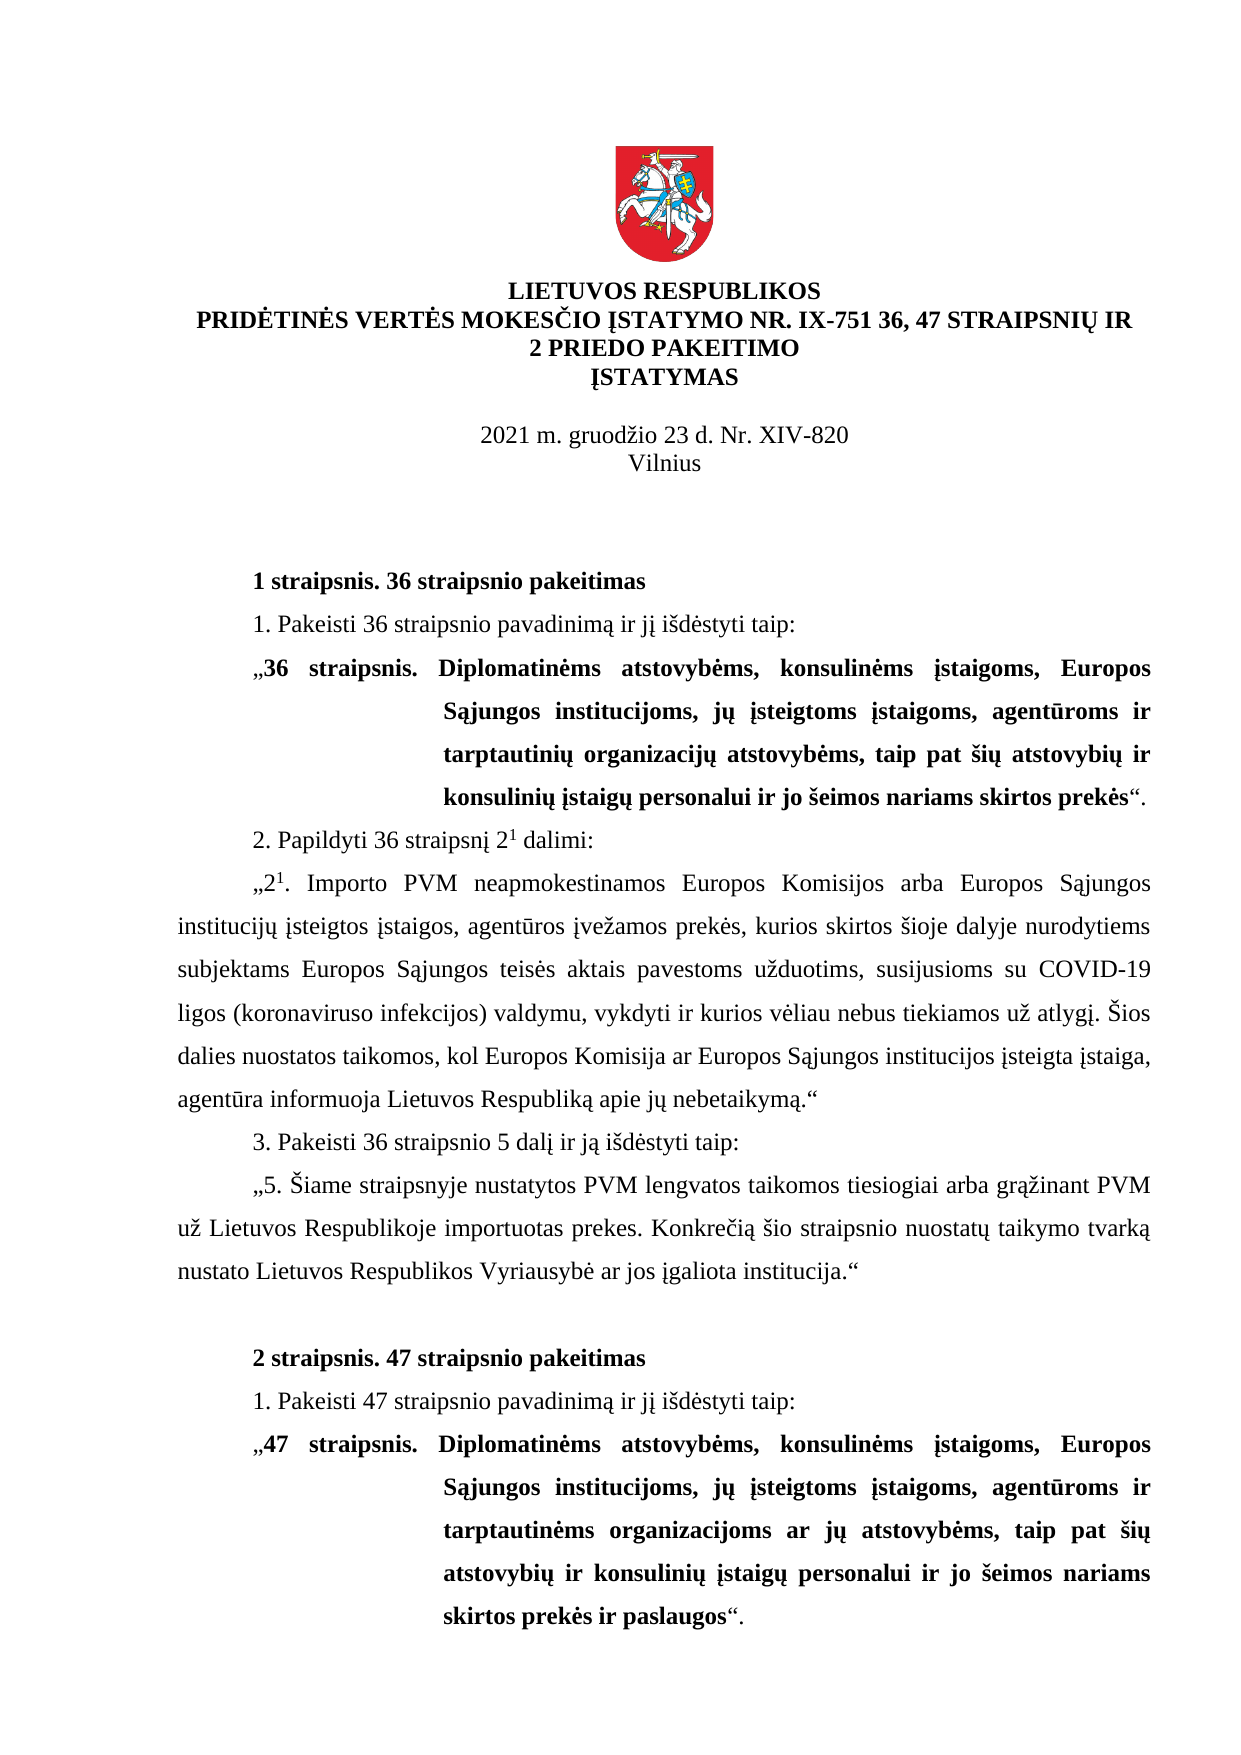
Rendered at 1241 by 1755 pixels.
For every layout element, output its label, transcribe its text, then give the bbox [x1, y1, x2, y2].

text Vilnius [177, 448, 1152, 477]
text PRIDĖTINĖS VERTĖS MOKESČIO ĮSTATYMO NR. IX-751 36, 47 STRAIPSNIŲ IR 2 PRIEDO PAKEITIMO [177, 305, 1152, 362]
text „21. Importo PVM neapmokestinamos Europos Komisijos arba Europos Sąjungos institucijų įsteigtos įstaigos, agentūros įvežamos prekės, kurios skirtos šioje dalyje nurodytiems subjektams Europos Sąjungos teisės aktais pavestoms užduotims, susijusioms su COVID-19 ligos (koronaviruso infekcijos) valdymu, vykdyti ir kurios vėliau nebus tiekiamos už atlygį. Šios dalies nuostatos taikomos, kol Europos Komisija ar Europos Sąjungos institucijos įsteigta įstaiga, agentūra informuoja Lietuvos Respubliką apie jų nebetaikymą.“ [177, 868, 1152, 1113]
text 1. Pakeisti 36 straipsnio pavadinimą ir jį išdėstyti taip: [177, 609, 1152, 638]
text 3. Pakeisti 36 straipsnio 5 dalį ir ją išdėstyti taip: [177, 1127, 1152, 1156]
text 2 straipsnis. 47 straipsnio pakeitimas [177, 1343, 1152, 1371]
text „36 straipsnis. Diplomatinėms atstovybėms, konsulinėms įstaigoms, Europos Sąjungos institucijoms, jų įsteigtoms įstaigoms, agentūroms ir tarptautinių organizacijų atstovybėms, taip pat šių atstovybių ir konsulinių įstaigų personalui ir jo šeimos nariams skirtos prekės“. [252, 653, 1152, 811]
text 2. Papildyti 36 straipsnį 21 dalimi: [177, 825, 1152, 854]
text 1. Pakeisti 47 straipsnio pavadinimą ir jį išdėstyti taip: [177, 1386, 1152, 1414]
text 2021 m. gruodžio 23 d. Nr. XIV-820 [177, 420, 1152, 448]
text LIETUVOS RESPUBLIKOS [177, 276, 1152, 305]
text ĮSTATYMAS [177, 362, 1152, 391]
text „5. Šiame straipsnyje nustatytos PVM lengvatos taikomos tiesiogiai arba grąžinant PVM už Lietuvos Respublikoje importuotas prekes. Konkrečią šio straipsnio nuostatų taikymo tvarką nustato Lietuvos Respublikos Vyriausybė ar jos įgaliota institucija.“ [177, 1170, 1152, 1285]
text „47 straipsnis. Diplomatinėms atstovybėms, konsulinėms įstaigoms, Europos Sąjungos institucijoms, jų įsteigtoms įstaigoms, agentūroms ir tarptautinėms organizacijoms ar jų atstovybėms, taip pat šių atstovybių ir konsulinių įstaigų personalui ir jo šeimos nariams skirtos prekės ir paslaugos“. [252, 1429, 1152, 1630]
text 1 straipsnis. 36 straipsnio pakeitimas [177, 566, 1152, 595]
